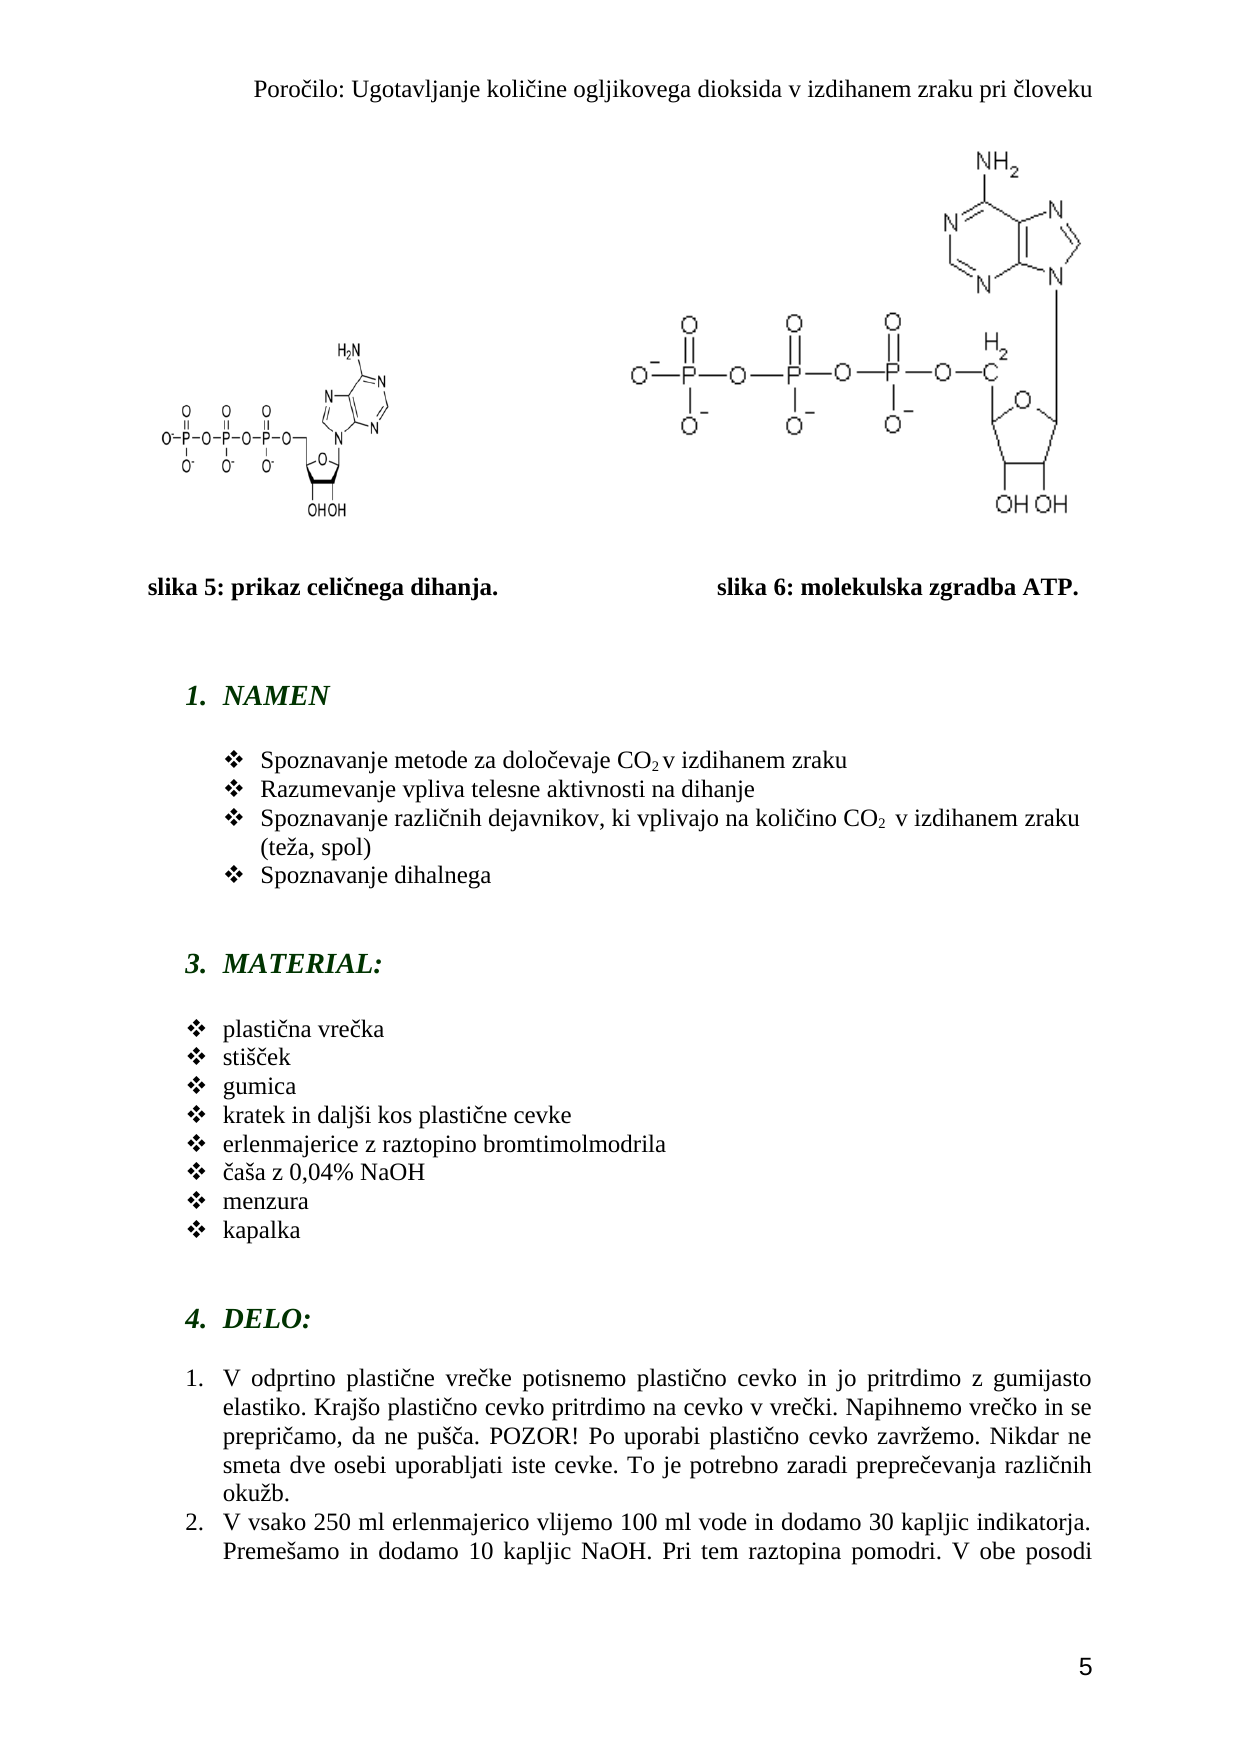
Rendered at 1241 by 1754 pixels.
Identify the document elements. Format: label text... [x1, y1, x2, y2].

list stišček [185, 1042, 1093, 1071]
list Razumevanje vpliva telesne aktivnosti na dihanje [223, 774, 1093, 803]
list NAMEN [185, 678, 1093, 712]
list Spoznavanje dihalnega [223, 860, 1093, 889]
list V odprtino plastične vrečke potisnemo plastično cevko in jo pritrdimo z gumijasto elastiko. Krajšo plastično cevko pritrdimo na cevko v vrečki. Napihnemo vrečko in se prepričamo, da ne pušča. POZOR! Po uporabi plastično cevko zavržemo. Nikdar ne smeta dve osebi uporabljati iste cevke. To je potrebno zaradi preprečevanja različnih okužb. [185, 1363, 1093, 1507]
list V vsako 250 ml erlenmajerico vlijemo 100 ml vode in dodamo 30 kapljic indikatorja. Premešamo in dodamo 10 kapljic NaOH. Pri tem raztopina pomodri. V obe posodi [185, 1507, 1093, 1565]
list erlenmajerice z raztopino bromtimolmodrila [185, 1129, 1093, 1157]
list plastična vrečka [185, 1014, 1093, 1042]
list kapalka [185, 1215, 1093, 1244]
list čaša z 0,04% NaOH [185, 1157, 1093, 1186]
list DELO: [185, 1301, 1093, 1335]
list menzura [185, 1186, 1093, 1215]
list kratek in daljši kos plastične cevke [185, 1100, 1093, 1129]
picture [148, 336, 393, 523]
text slika 5: prikaz celičnega dihanja. slika 6: molekulska zgradba ATP. [148, 572, 1093, 601]
list Spoznavanje različnih dejavnikov, ki vplivajo na količino CO2 v izdihanem zraku (teža, spol) [223, 803, 1093, 860]
list MATERIAL: [185, 947, 1093, 980]
list gumica [185, 1071, 1093, 1100]
list Spoznavanje metode za določevaje CO2 v izdihanem zraku [223, 745, 1093, 774]
picture [627, 147, 1092, 523]
